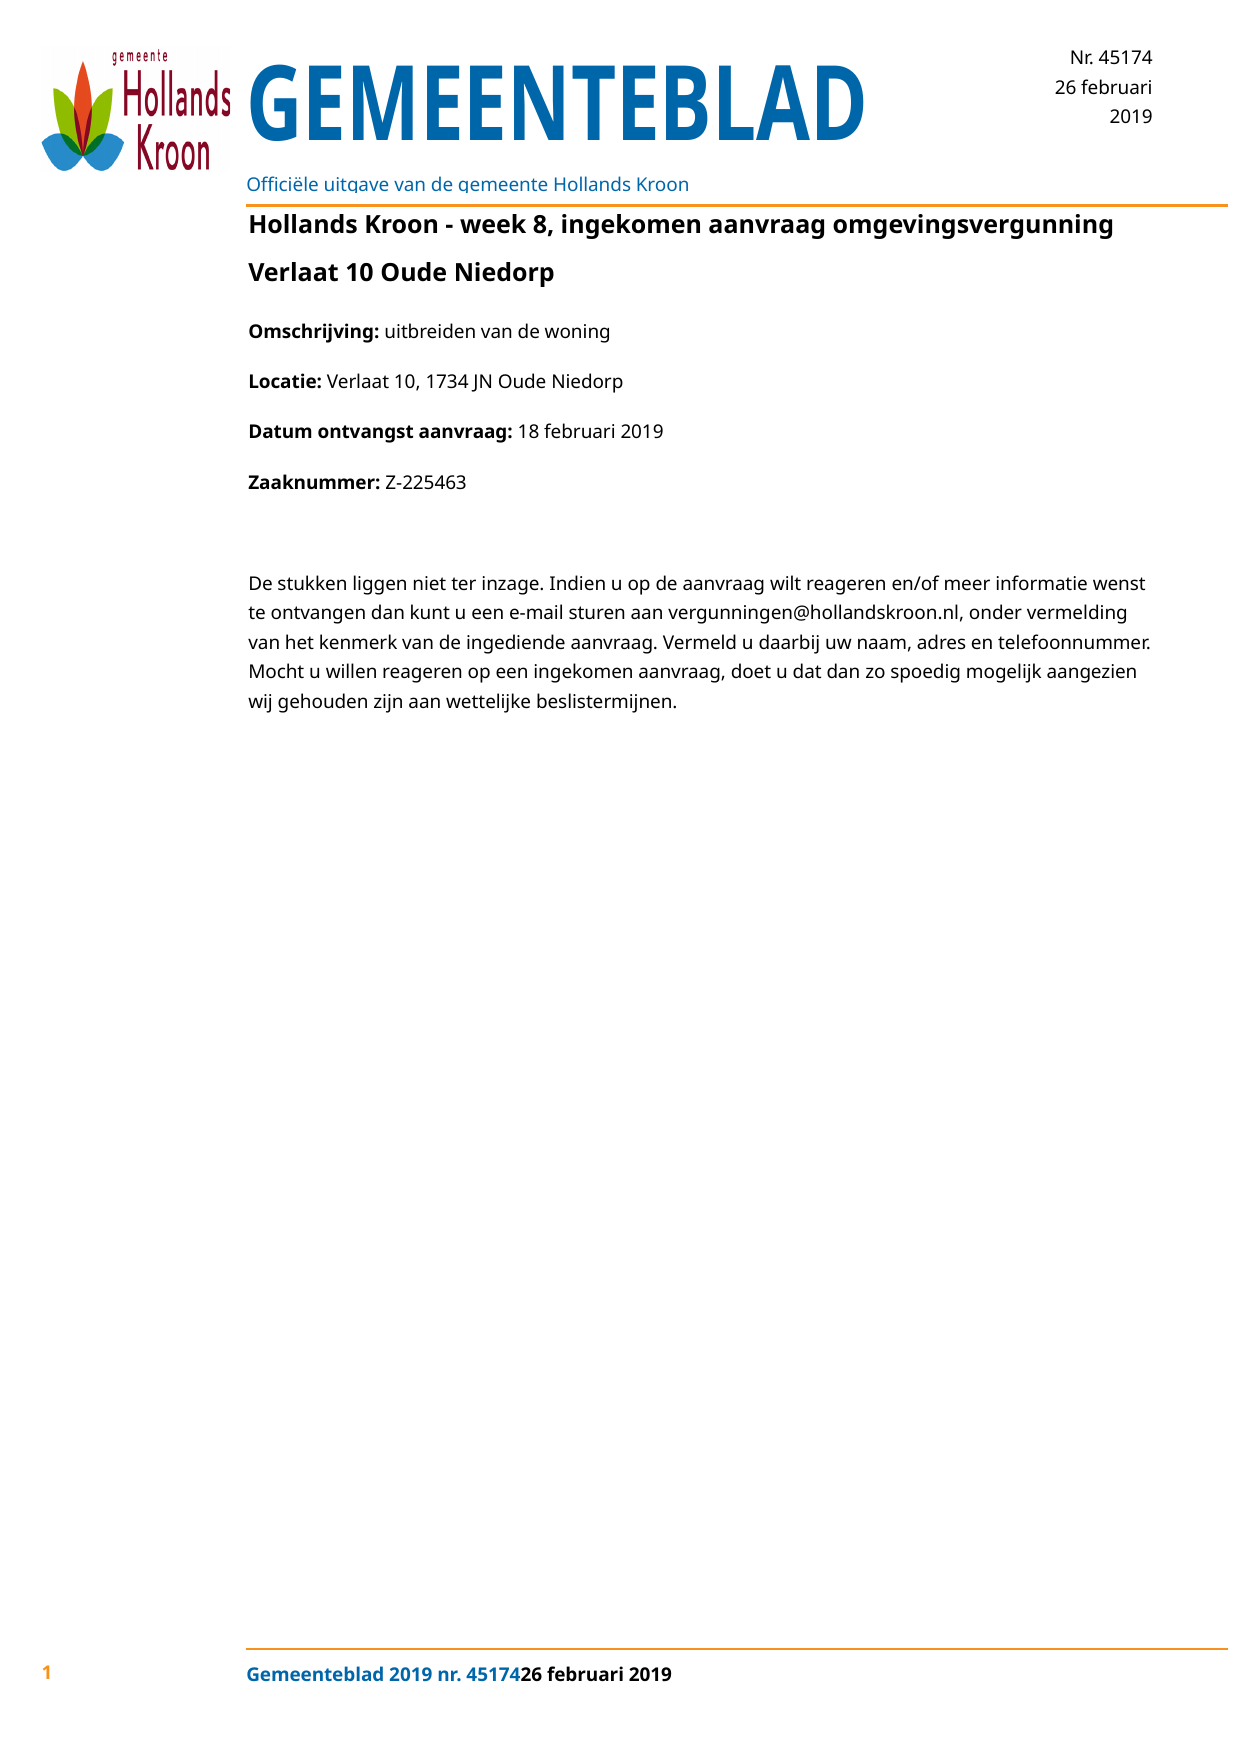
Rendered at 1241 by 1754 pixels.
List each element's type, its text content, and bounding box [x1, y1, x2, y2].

text Locatie: Verlaat 10, 1734 JN Oude Niedorp [248, 368, 1152, 394]
text Zaaknummer: Z-225463 [248, 469, 1152, 495]
text Hollands Kroon - week 8, ingekomen aanvraag omgevingsvergunning Verlaat 10 Oude Niedorp [248, 207, 1152, 288]
text Datum ontvangst aanvraag: 18 februari 2019 [248, 419, 1152, 444]
picture [41, 47, 231, 172]
text De stukken liggen niet ter inzage. Indien u op de aanvraag wilt reageren en/of meer informatie wenst te ontvangen dan kunt u een e-mail sturen aan vergunningen@hollandskroon.nl, onder vermelding van het kenmerk van de ingediende aanvraag. Vermeld u daarbij uw naam, adres en telefoonnummer. Mocht u willen reageren op een ingekomen aanvraag, doet u dat dan zo spoedig mogelijk aangezien wij gehouden zijn aan wettelijke beslistermijnen. [248, 570, 1152, 714]
text Omschrijving: uitbreiden van de woning [248, 318, 1152, 344]
